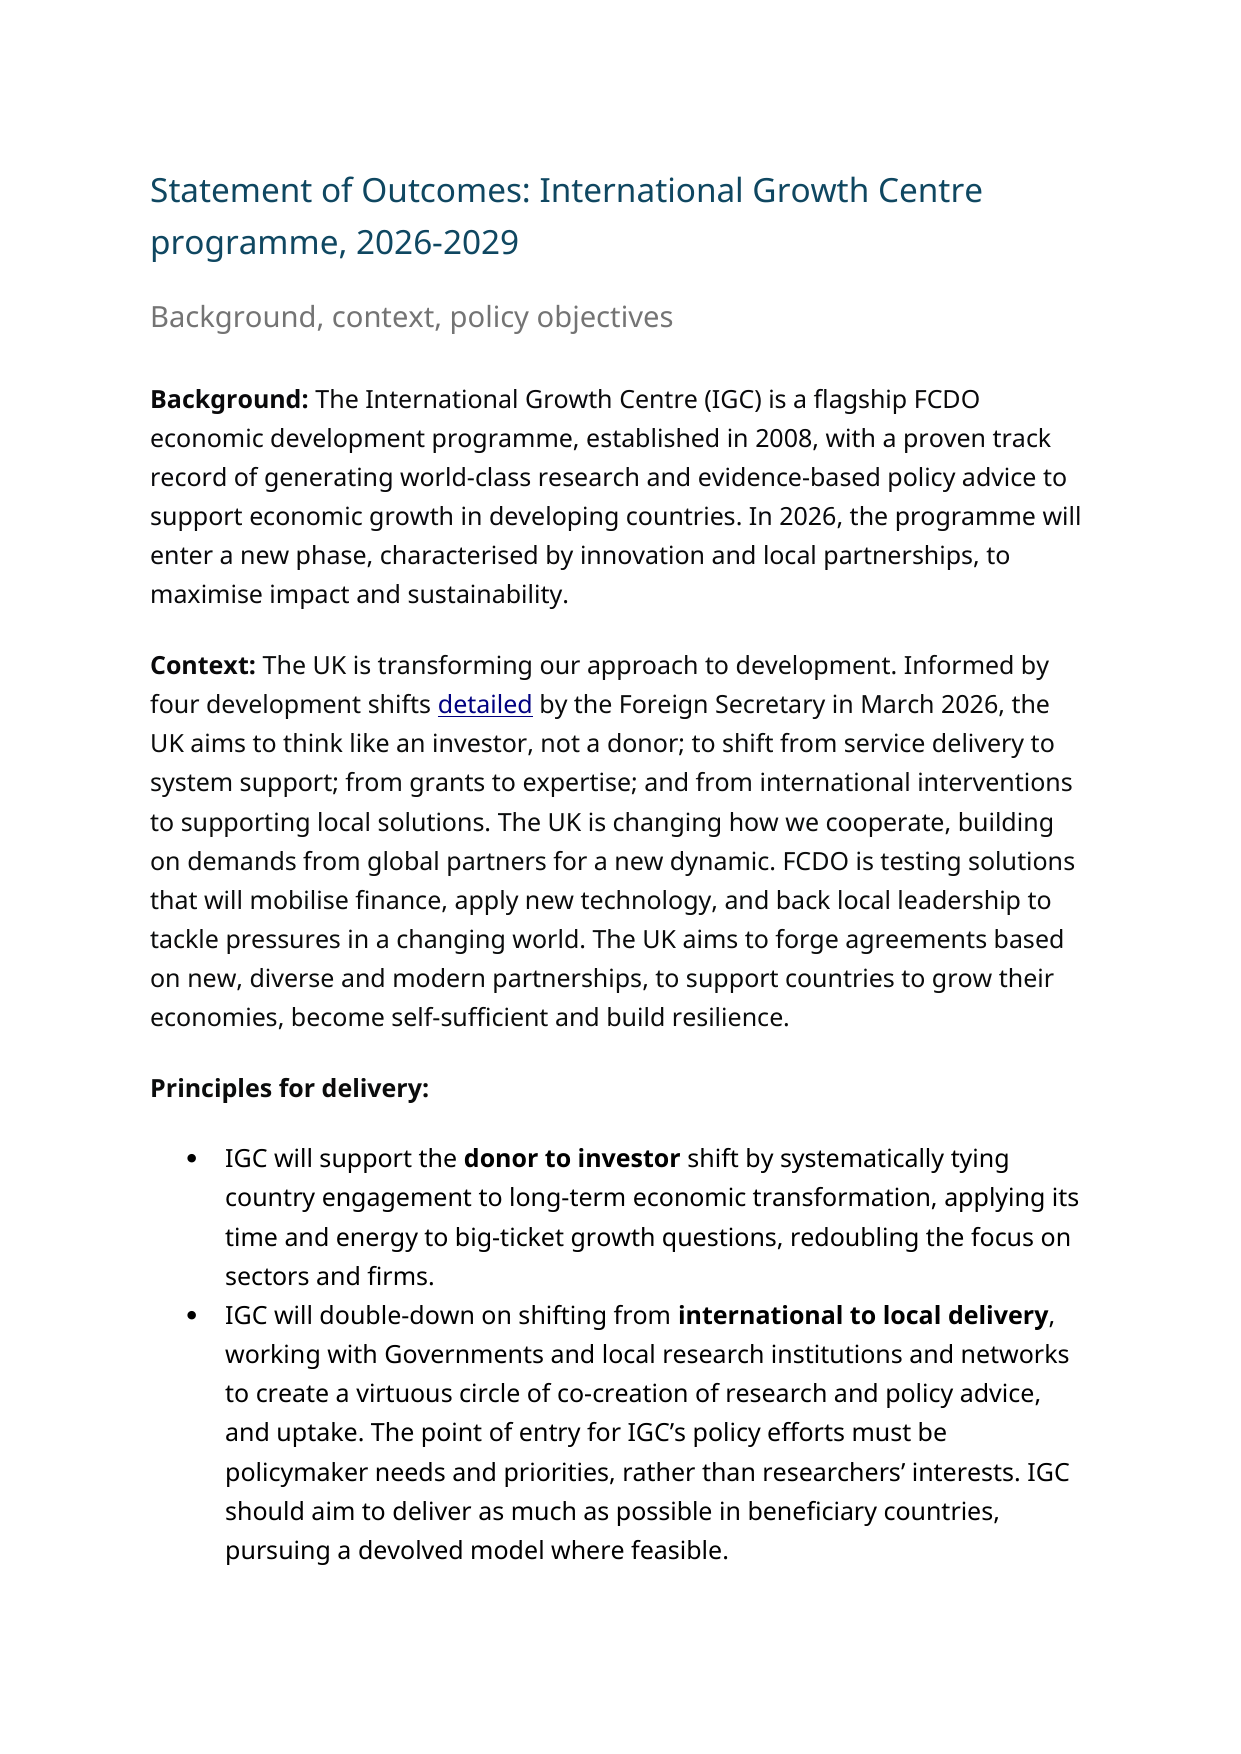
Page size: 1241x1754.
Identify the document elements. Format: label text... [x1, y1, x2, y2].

subtitle Background, context, policy objectives [150, 296, 1090, 336]
text Principles for delivery: [150, 1070, 1090, 1104]
subtitle Statement of Outcomes: International Growth Centre programme, 2026-2029 [150, 167, 1090, 264]
list IGC will double-down on shifting from international to local delivery, working with Governments and local research institutions and networks to create a virtuous circle of co-creation of research and policy advice, and uptake. The point of entry for IGC’s policy efforts must be policymaker needs and priorities, rather than researchers’ interests. IGC should aim to deliver as much as possible in beneficiary countries, pursuing a devolved model where feasible. [187, 1297, 1090, 1567]
text Context: The UK is transforming our approach to development. Informed by four development shifts detailed by the Foreign Secretary in March 2026, the UK aims to think like an investor, not a donor; to shift from service delivery to system support; from grants to expertise; and from international interventions to supporting local solutions. The UK is changing how we cooperate, building on demands from global partners for a new dynamic. FCDO is testing solutions that will mobilise finance, apply new technology, and back local leadership to tackle pressures in a changing world. The UK aims to forge agreements based on new, diverse and modern partnerships, to support countries to grow their economies, become self-sufficient and build resilience. [150, 647, 1090, 1034]
list IGC will support the donor to investor shift by systematically tying country engagement to long-term economic transformation, applying its time and energy to big-ticket growth questions, redoubling the focus on sectors and firms. [187, 1141, 1090, 1292]
text Background: The International Growth Centre (IGC) is a flagship FCDO economic development programme, established in 2008, with a proven track record of generating world-class research and evidence-based policy advice to support economic growth in developing countries. In 2026, the programme will enter a new phase, characterised by innovation and local partnerships, to maximise impact and sustainability. [150, 381, 1090, 611]
